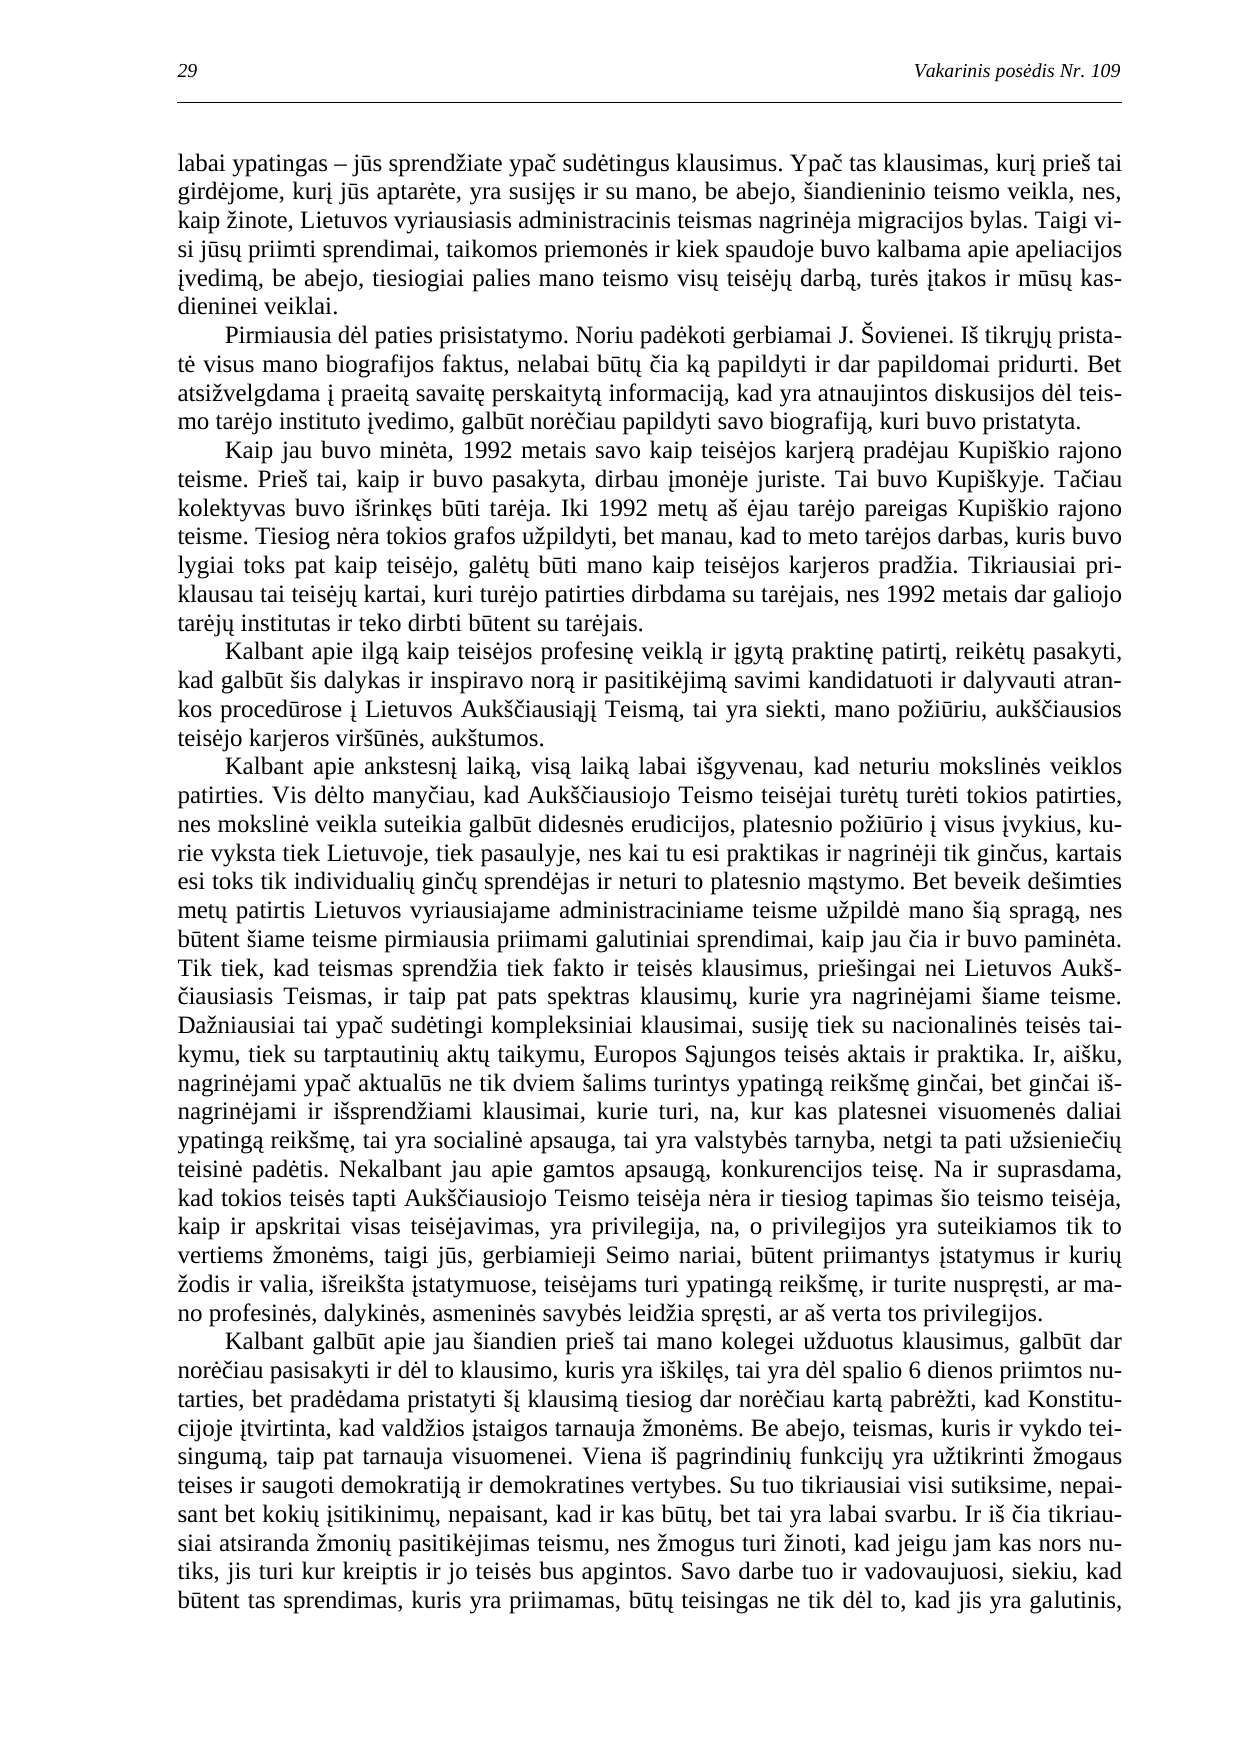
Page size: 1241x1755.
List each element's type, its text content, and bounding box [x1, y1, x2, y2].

text Kal­bant apie il­gą kaip tei­sė­jos pro­fe­si­nę veik­lą ir įgy­tą prak­ti­nę pa­tir­tį, rei­kė­tų pa­sa­ky­ti, kad gal­būt šis da­ly­kas ir ins­pi­ra­vo no­rą ir pa­si­ti­kė­ji­mą sa­vi­mi kan­di­da­tuo­ti ir da­ly­vau­ti at­ran­kos pro­ce­dū­ro­se į Lie­tu­vos Aukš­čiau­si­ą­jį Teis­mą, tai yra siek­ti, ma­no po­žiū­riu, aukš­čiau­sios tei­sė­jo kar­je­ros vir­šū­nės, aukš­tu­mos. [177, 636, 1122, 751]
text Kal­bant gal­būt apie jau šian­dien prieš tai ma­no ko­le­gei už­duo­tus klau­si­mus, gal­būt dar no­rė­čiau pa­si­sa­ky­ti ir dėl to klau­si­mo, ku­ris yra iš­ki­lęs, tai yra dėl spa­lio 6 die­nos pri­im­tos nu­tar­ties, bet pra­dė­da­ma pri­sta­ty­ti šį klau­si­mą tie­siog dar no­rė­čiau kar­tą pa­brėž­ti, kad Kon­sti­tu­ci­jo­je įtvir­tin­ta, kad val­džios įstai­gos tar­nau­ja žmo­nėms. Be abe­jo, teis­mas, ku­ris ir vyk­do tei­sin­gu­mą, taip pat tar­nau­ja vi­suo­me­nei. Vie­na iš pa­grin­di­nių funk­ci­jų yra už­tik­rin­ti žmo­gaus tei­ses ir sau­go­ti de­mo­kra­tiją ir de­mo­kra­tines ver­ty­bes. Su tuo tik­riau­siai vi­si su­tik­si­me, ne­pai­sant bet ko­kių įsi­ti­ki­ni­mų, ne­pai­sant, kad ir kas bū­tų, bet tai yra la­bai svar­bu. Ir iš čia tik­riau­siai at­si­ran­da žmo­nių pa­si­ti­kė­ji­mas teis­mu, nes žmo­gus tu­ri ži­no­ti, kad jei­gu jam kas nors nu­tiks, jis tu­ri kur kreip­tis ir jo tei­sės bus ap­gin­tos. Sa­vo dar­be tuo ir va­do­vau­juo­si, sie­kiu, kad bū­tent tas spren­di­mas, ku­ris yra pri­ima­mas, bū­tų tei­sin­gas ne tik dėl to, kad jis yra ga­lu­ti­nis, [177, 1326, 1122, 1614]
text Kaip jau bu­vo mi­nė­ta, 1992 me­tais sa­vo kaip tei­sė­jos kar­je­rą pra­dė­jau Ku­piš­kio ra­jo­no teis­me. Prieš tai, kaip ir bu­vo pa­sa­ky­ta, dir­bau įmo­nė­je ju­ris­te. Tai bu­vo Ku­piš­ky­je. Ta­čiau ko­lek­ty­vas bu­vo iš­rin­kęs bū­ti ta­rė­ja. Iki 1992 me­tų aš ėjau ta­rė­jo pa­rei­gas Ku­piš­kio ra­jo­no teis­me. Tie­siog nė­ra to­kios gra­fos už­pil­dy­ti, bet ma­nau, kad to me­to ta­rė­jos dar­bas, ku­ris bu­vo ly­giai toks pat kaip tei­sė­jo, ga­lė­tų bū­ti ma­no kaip tei­sė­jos kar­je­ros pra­džia. Tik­riau­siai pri­klau­sau tai tei­sė­jų kar­tai, ku­ri tu­rė­jo pa­tir­ties dirb­da­ma su ta­rė­jais, nes 1992 me­tais dar ga­lio­jo ta­rė­jų ins­ti­tu­tas ir te­ko dirb­ti bū­tent su ta­rė­jais. [177, 435, 1122, 636]
text la­bai ypa­tin­gas – jūs spren­džia­te ypač su­dė­tin­gus klau­si­mus. Ypač tas klau­si­mas, ku­rį prieš tai gir­dė­jo­me, ku­rį jūs ap­ta­rė­te, yra su­si­jęs ir su ma­no, be abe­jo, šian­die­ni­nio teis­mo veik­la, nes, kaip ži­no­te, Lie­tu­vos vy­riau­sia­sis ad­mi­nist­ra­ci­nis teis­mas nag­ri­nė­ja mig­ra­ci­jos by­las. Tai­gi vi­si jū­sų pri­im­ti spren­di­mai, tai­ko­mos prie­mo­nės ir kiek spau­do­je bu­vo kal­ba­ma apie ape­lia­ci­jos įve­di­mą, be abe­jo, tie­sio­giai pa­lies ma­no teis­mo vi­sų tei­sė­jų dar­bą, tu­rės įta­kos ir mū­sų kas­die­ni­nei veik­lai. [177, 148, 1122, 320]
text Kal­bant apie anks­tes­nį lai­ką, vi­są lai­ką la­bai iš­gy­ve­nau, kad ne­tu­riu moks­li­nės veik­los pa­tir­ties. Vis dėl­to ma­ny­čiau, kad Aukš­čiau­sio­jo Teis­mo tei­sė­jai tu­rė­tų tu­rė­ti to­kios pa­tir­ties, nes moks­li­nė veik­la su­tei­kia gal­būt di­des­nės eru­di­ci­jos, pla­tes­nio po­žiū­rio į vi­sus įvy­kius, ku­rie vyks­ta tiek Lie­tu­vo­je, tiek pa­sau­ly­je, nes kai tu esi prak­ti­kas ir nag­ri­nė­ji tik gin­čus, kar­tais esi toks tik in­di­vi­du­a­lių gin­čų spren­dė­jas ir ne­tu­ri to pla­tes­nio mąs­ty­mo. Bet be­veik de­šim­ties me­tų pa­tir­tis Lie­tu­vos vy­riau­sia­ja­me ad­mi­nist­ra­ci­nia­me teis­me už­pil­dė ma­no šią spra­gą, nes bū­tent šia­me teis­me pir­miau­sia pri­ima­mi ga­lu­ti­niai spren­di­mai, kaip jau čia ir bu­vo pa­mi­nė­ta. Tik tiek, kad teis­mas spren­džia tiek fak­to ir tei­sės klau­si­mus, prie­šin­gai nei Lie­tu­vos Aukš­čiau­sia­sis Teis­mas, ir taip pat pats spek­tras klau­si­mų, ku­rie yra nag­ri­nė­ja­mi šia­me teis­me. Daž­niau­siai tai ypač su­dė­tin­gi kom­plek­si­niai klau­si­mai, su­si­ję tiek su na­cio­na­li­nės tei­sės tai­ky­mu, tiek su tarp­tau­ti­nių ak­tų tai­ky­mu, Eu­ro­pos Są­jun­gos tei­sės ak­tais ir prak­ti­ka. Ir, aiš­ku, nag­ri­nė­ja­mi ypač ak­tu­a­lūs ne tik dviem ša­lims tu­rin­tys ypa­tin­gą reikš­mę gin­čai, bet gin­čai iš­nag­ri­nė­ja­mi ir iš­spren­džia­mi klau­si­mai, ku­rie tu­ri, na, kur kas pla­tes­nei vi­suo­me­nės da­liai ypa­tin­gą reikš­mę, tai yra so­cia­li­nė ap­sau­ga, tai yra vals­ty­bės tar­ny­ba, net­gi ta pa­ti už­sie­nie­čių tei­si­nė pa­dė­tis. Ne­kal­bant jau apie gam­tos ap­sau­gą, kon­ku­ren­ci­jos tei­sę. Na ir su­pras­da­ma, kad to­kios tei­sės tap­ti Aukš­čiau­sio­jo Teis­mo tei­sė­ja nė­ra ir tie­siog ta­pi­mas šio teis­mo tei­sė­ja, kaip ir ap­skri­tai vi­sas tei­sė­ja­vi­mas, yra pri­vi­le­gi­ja, na, o pri­vi­le­gi­jos yra su­tei­kia­mos tik to ver­tiems žmo­nėms, tai­gi jūs, ger­bia­mie­ji Sei­mo na­riai, bū­tent pri­iman­tys įsta­ty­mus ir ku­rių žo­dis ir va­lia, iš­reikš­ta įsta­ty­muo­se, tei­sė­jams tu­ri ypa­tin­gą reikš­mę, ir tu­ri­te nu­spręs­ti, ar ma­no pro­fe­si­nės, da­ly­ki­nės, as­me­ni­nės sa­vy­bės lei­džia spręs­ti, ar aš ver­ta tos pri­vi­le­gi­jos. [177, 751, 1122, 1326]
text Pir­miau­sia dėl pa­ties pri­sis­ta­ty­mo. No­riu pa­dė­ko­ti ger­bia­mai J. Šo­vie­nei. Iš tik­rų­jų pri­sta­tė vi­sus ma­no biog­ra­fi­jos fak­tus, ne­la­bai bū­tų čia ką pa­pil­dy­ti ir dar pa­pil­do­mai pri­dur­ti. Bet at­si­žvelg­da­ma į pra­ei­tą sa­vai­tę per­skai­ty­tą in­for­ma­ci­ją, kad yra at­nau­jin­tos dis­ku­si­jos dėl teis­mo ta­rė­jo ins­ti­tu­to įve­di­mo, gal­būt no­rė­čiau pa­pil­dy­ti sa­vo biog­ra­fi­ją, ku­ri bu­vo pri­sta­ty­ta. [177, 320, 1122, 435]
